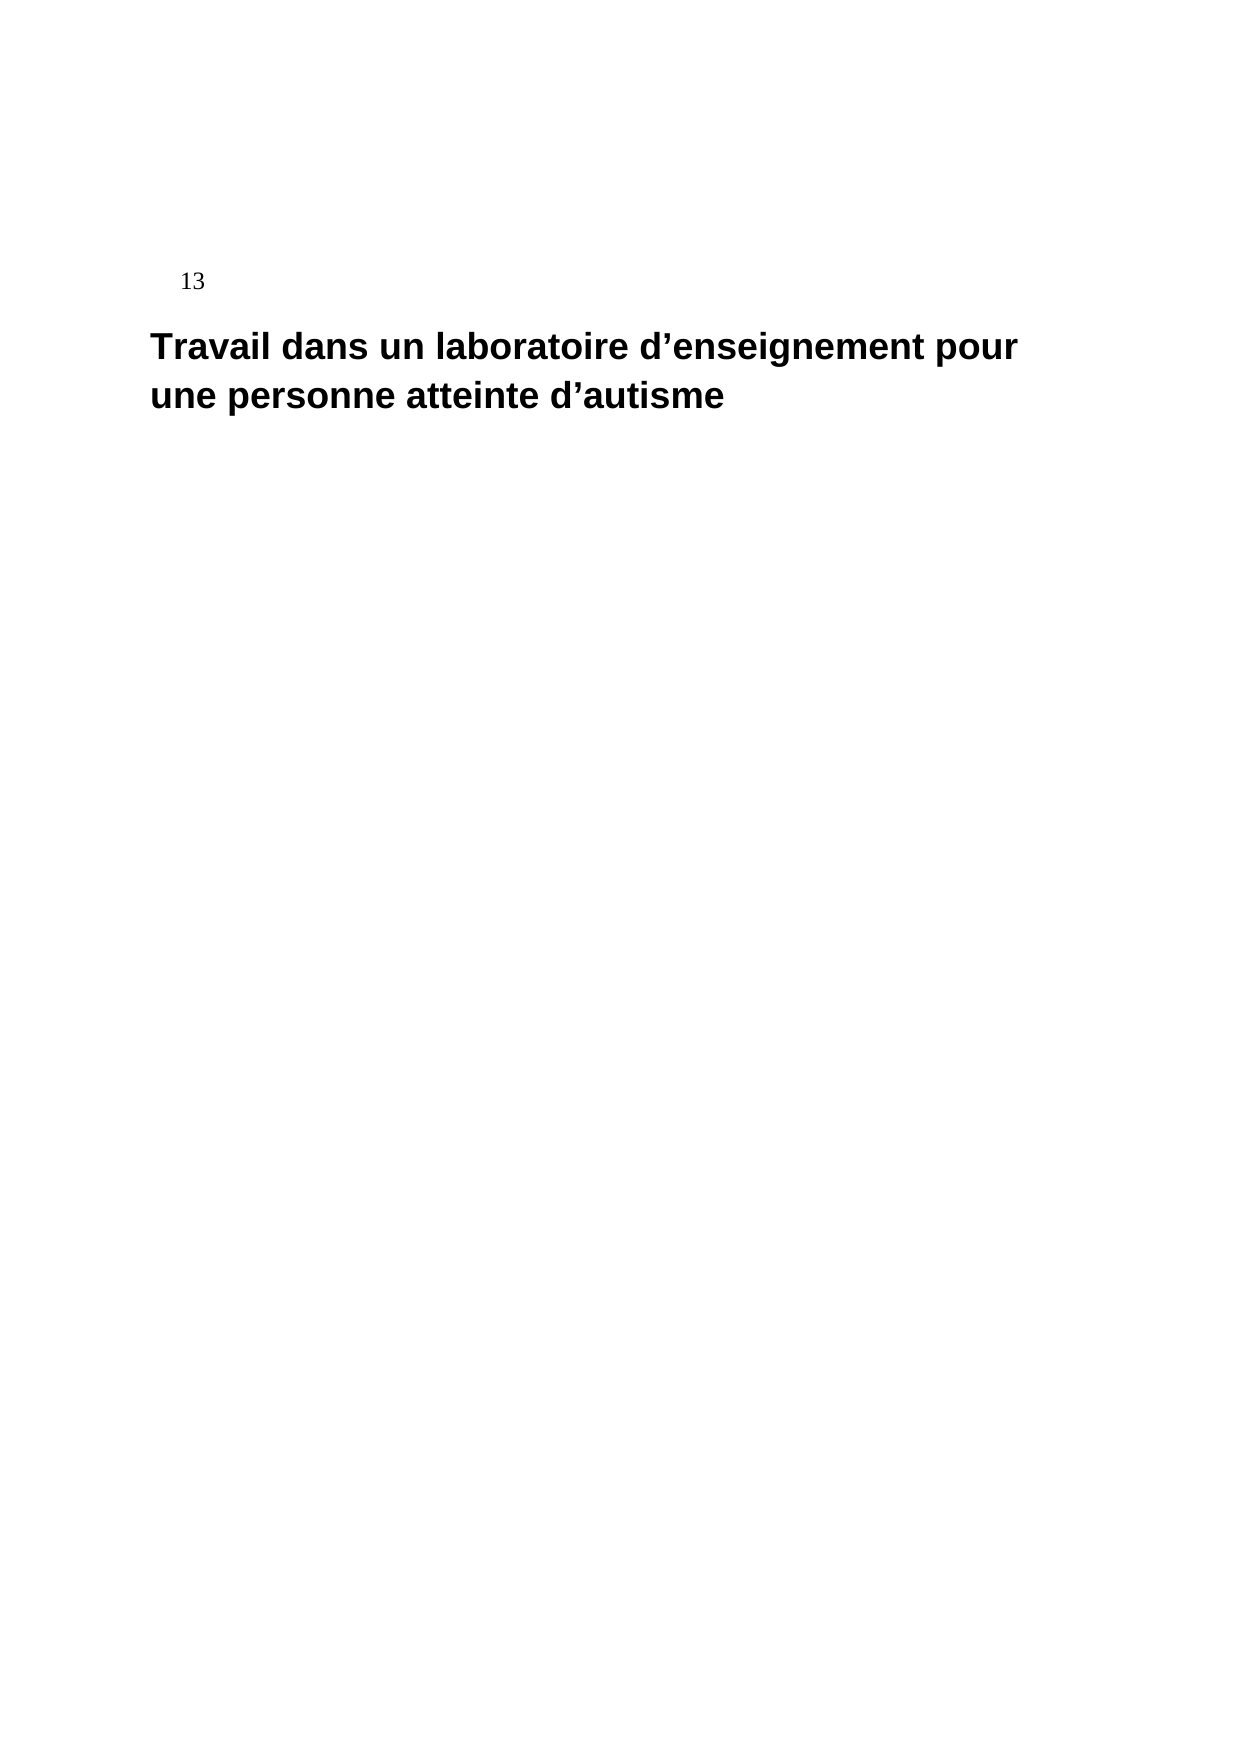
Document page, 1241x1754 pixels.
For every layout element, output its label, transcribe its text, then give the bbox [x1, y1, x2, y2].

text 13 [150, 266, 1090, 295]
subtitle Travail dans un laboratoire d’enseignement pour une personne atteinte d’autisme [150, 299, 1090, 328]
